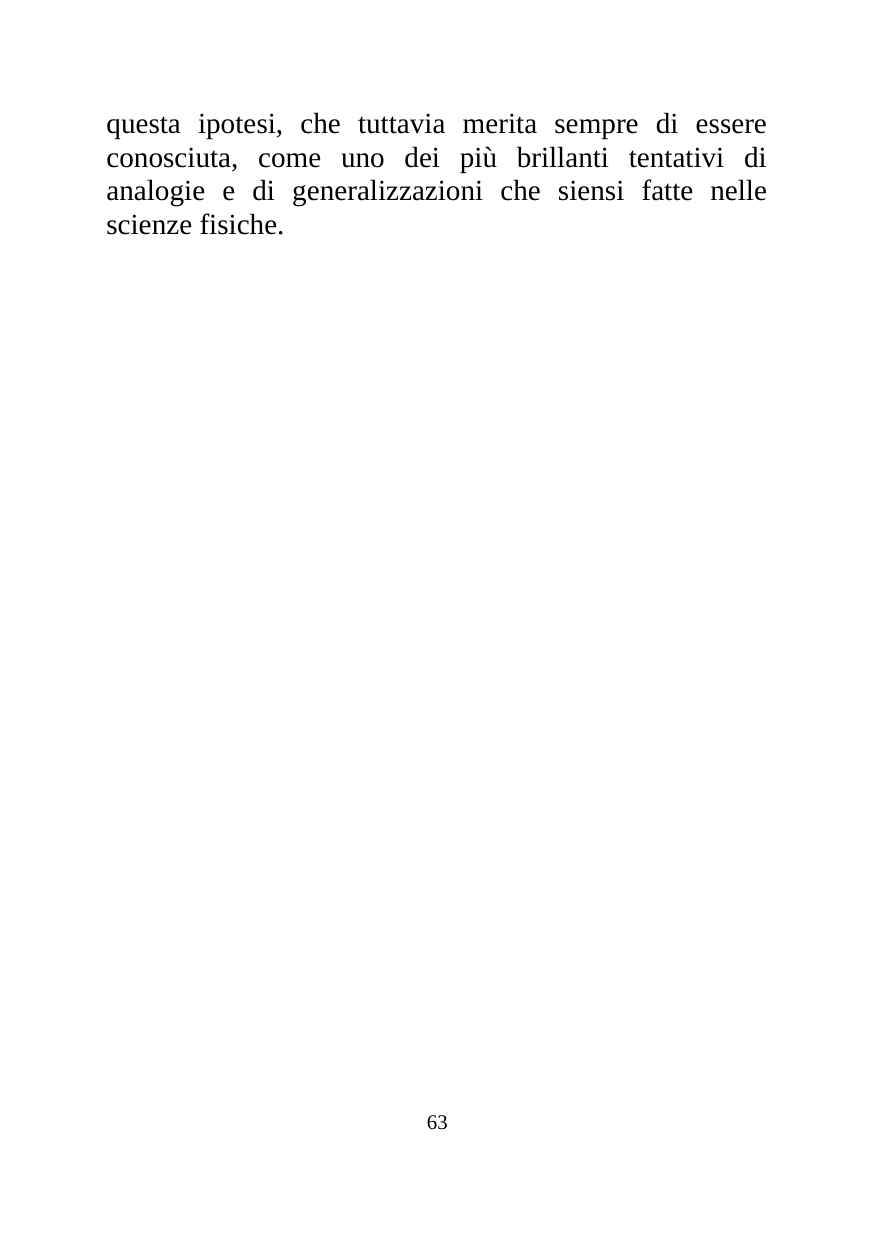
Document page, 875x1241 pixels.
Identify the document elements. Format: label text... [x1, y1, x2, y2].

text questa ipotesi, che tuttavia merita sempre di essere conosciuta, come uno dei più brillanti tentativi di analogie e di generalizzazioni che siensi fatte nelle scienze fisiche. [106, 106, 768, 240]
